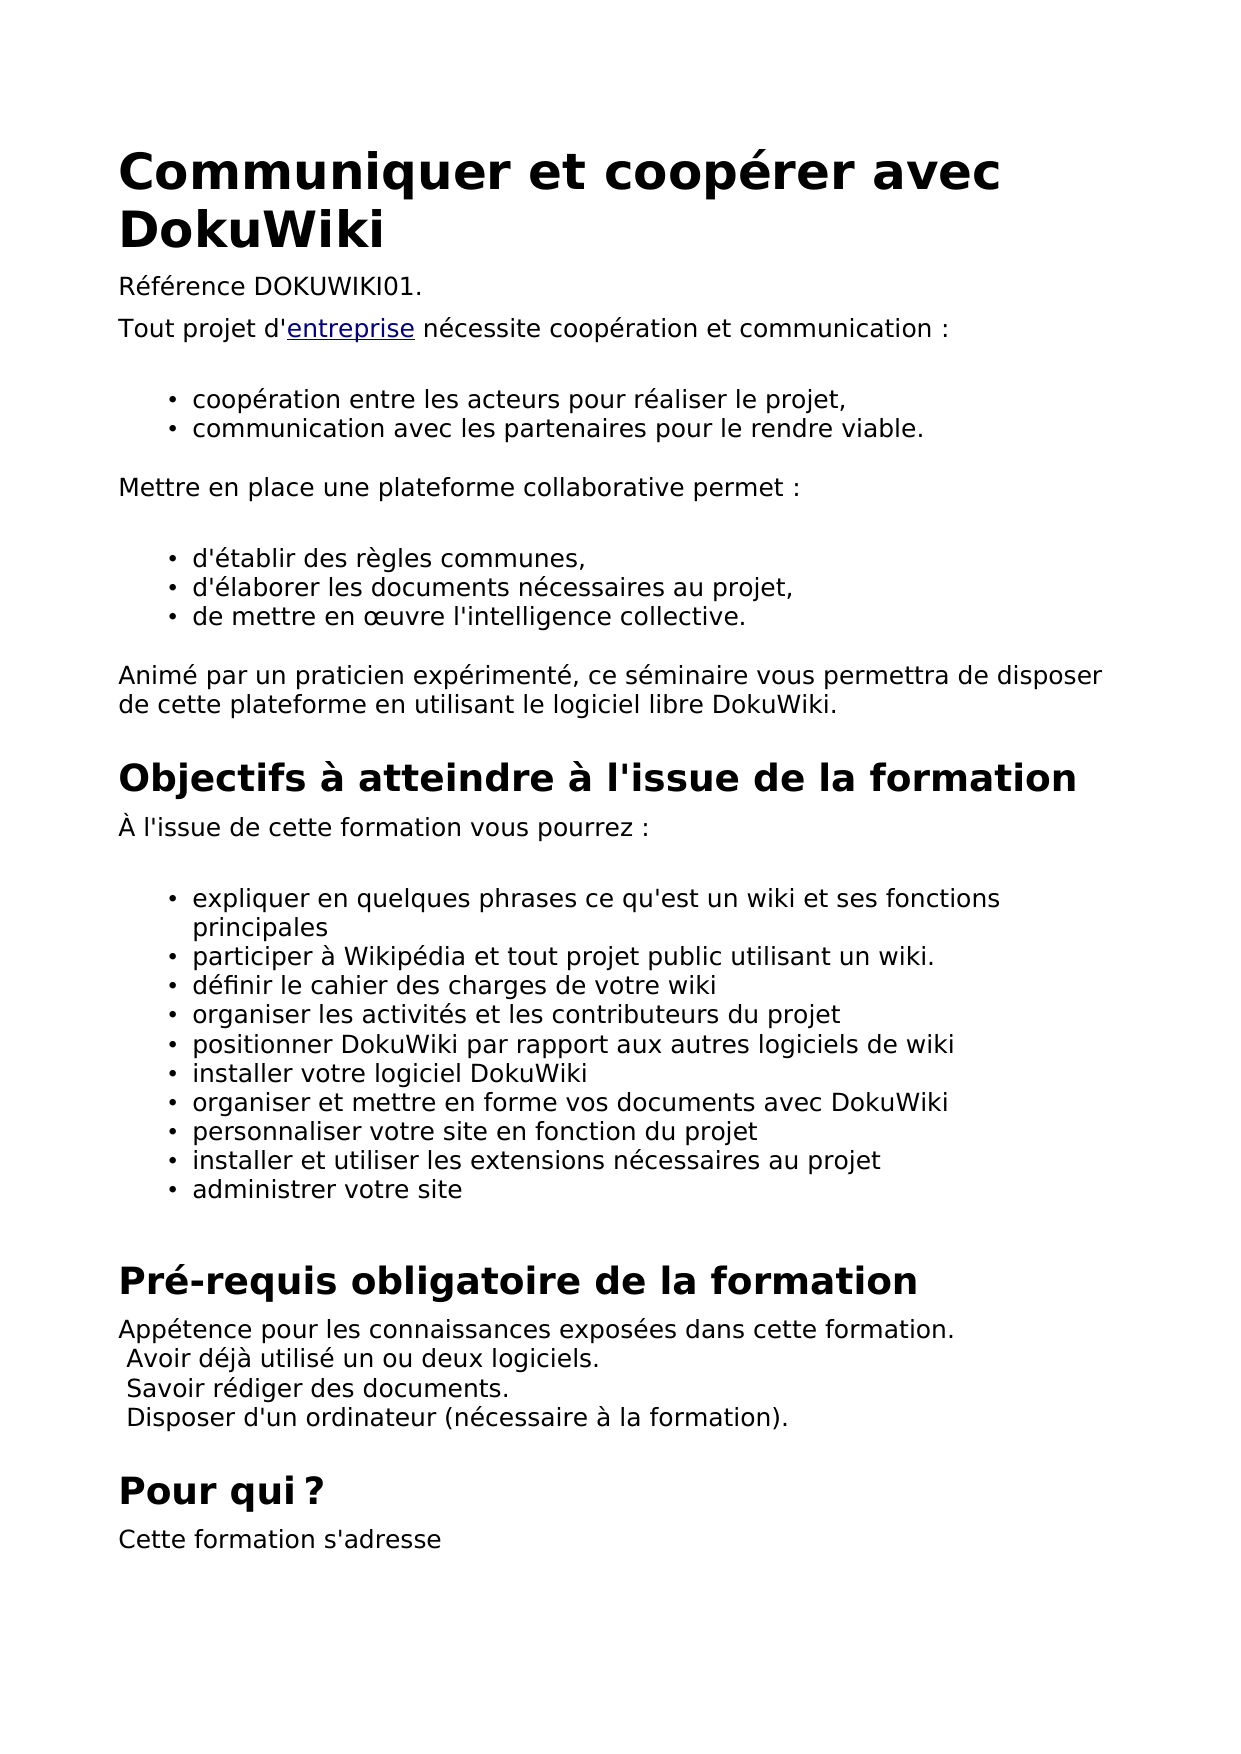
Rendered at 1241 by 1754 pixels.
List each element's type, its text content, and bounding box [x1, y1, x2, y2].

list coopération entre les acteurs pour réaliser le projet, [177, 385, 1122, 414]
subtitle Pré-requis obligatoire de la formation [118, 1259, 1122, 1303]
list d'établir des règles communes, [177, 544, 1122, 573]
list organiser et mettre en forme vos documents avec DokuWiki [177, 1088, 1122, 1117]
subtitle Pour qui ? [118, 1469, 1122, 1513]
list administrer votre site [177, 1176, 1122, 1205]
list expliquer en quelques phrases ce qu'est un wiki et ses fonctions principales [177, 884, 1122, 942]
text Tout projet d'entreprise nécessite coopération et communication : [118, 314, 1122, 343]
subtitle Communiquer et coopérer avec DokuWiki [118, 143, 1122, 259]
list installer et utiliser les extensions nécessaires au projet [177, 1146, 1122, 1176]
text Cette formation s'adresse [118, 1526, 1122, 1555]
list personnaliser votre site en fonction du projet [177, 1117, 1122, 1146]
text Appétence pour les connaissances exposées dans cette formation. Avoir déjà utilisé un ou deux logiciels. Savoir rédiger des documents. Disposer d'un ordinateur (nécessaire à la formation). [118, 1315, 1122, 1432]
list positionner DokuWiki par rapport aux autres logiciels de wiki [177, 1030, 1122, 1059]
list participer à Wikipédia et tout projet public utilisant un wiki. [177, 942, 1122, 971]
list d'élaborer les documents nécessaires au projet, [177, 573, 1122, 602]
subtitle Objectifs à atteindre à l'issue de la formation [118, 757, 1122, 800]
list communication avec les partenaires pour le rendre viable. [177, 414, 1122, 443]
list organiser les activités et les contributeurs du projet [177, 1001, 1122, 1030]
list définir le cahier des charges de votre wiki [177, 971, 1122, 1001]
list de mettre en œuvre l'intelligence collective. [177, 602, 1122, 631]
text Mettre en place une plateforme collaborative permet : [118, 473, 1122, 502]
text Référence DOKUWIKI01. [118, 272, 1122, 301]
list installer votre logiciel DokuWiki [177, 1059, 1122, 1088]
text À l'issue de cette formation vous pourrez : [118, 813, 1122, 842]
text Animé par un praticien expérimenté, ce séminaire vous permettra de disposer de cette plateforme en utilisant le logiciel libre DokuWiki. [118, 661, 1122, 719]
